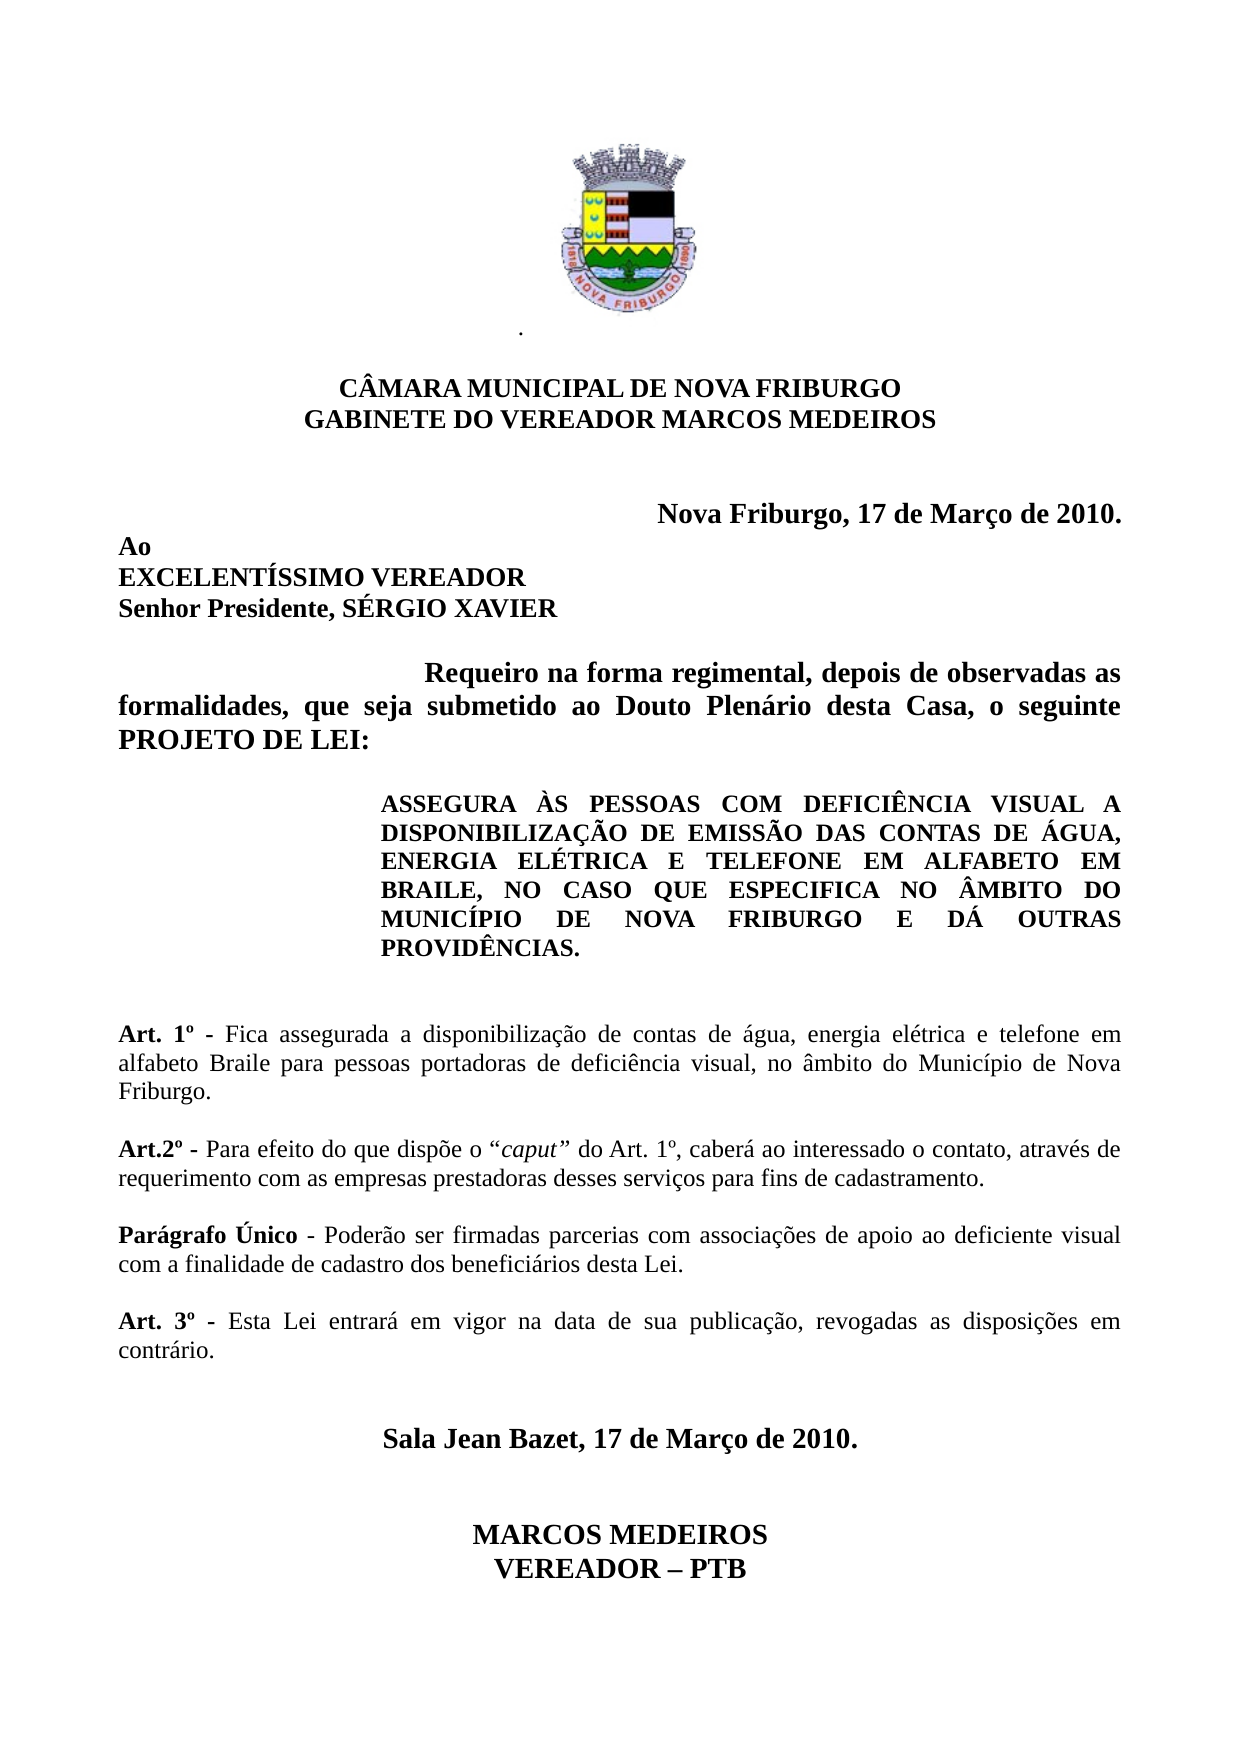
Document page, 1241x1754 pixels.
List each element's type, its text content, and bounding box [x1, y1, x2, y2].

text Nova Friburgo, 17 de Março de 2010. [118, 497, 1122, 530]
text Art. 1º - Fica assegurada a disponibilização de contas de água, energia elétrica e telefone em alfabeto Braile para pessoas portadoras de deficiência visual, no âmbito do Município de Nova Friburgo. [118, 1019, 1122, 1105]
text Art.2º - Para efeito do que dispõe o “caput” do Art. 1º, caberá ao interessado o contato, através de requerimento com as empresas prestadoras desses serviços para fins de cadastramento. [118, 1134, 1122, 1191]
text Sala Jean Bazet, 17 de Março de 2010. [118, 1421, 1122, 1455]
text VEREADOR – PTB [118, 1551, 1122, 1584]
text Senhor Presidente, SÉRGIO XAVIER [118, 592, 1122, 623]
text Requeiro na forma regimental, depois de observadas as formalidades, que seja submetido ao Douto Plenário desta Casa, o seguinte PROJETO DE LEI: [118, 655, 1122, 755]
text GABINETE DO VEREADOR MARCOS MEDEIROS [118, 403, 1122, 434]
picture [540, 127, 706, 327]
text Parágrafo Único - Poderão ser firmadas parcerias com associações de apoio ao deficiente visual com a finalidade de cadastro dos beneficiários desta Lei. [118, 1220, 1122, 1278]
text . [118, 118, 1122, 341]
text Art. 3º - Esta Lei entrará em vigor na data de sua publicação, revogadas as disposições em contrário. [118, 1278, 1122, 1364]
text ASSEGURA ÀS PESSOAS COM DEFICIÊNCIA VISUAL A DISPONIBILIZAÇÃO DE EMISSÃO DAS CONTAS DE ÁGUA, ENERGIA ELÉTRICA E TELEFONE EM ALFABETO EM BRAILE, NO CASO QUE ESPECIFICA NO ÂMBITO DO MUNICÍPIO DE NOVA FRIBURGO E DÁ OUTRAS PROVIDÊNCIAS. [381, 789, 1122, 961]
text MARCOS MEDEIROS [118, 1517, 1122, 1551]
text EXCELENTÍSSIMO VEREADOR [118, 561, 1122, 592]
text Ao [118, 530, 1122, 561]
text CÂMARA MUNICIPAL DE NOVA FRIBURGO [118, 372, 1122, 403]
